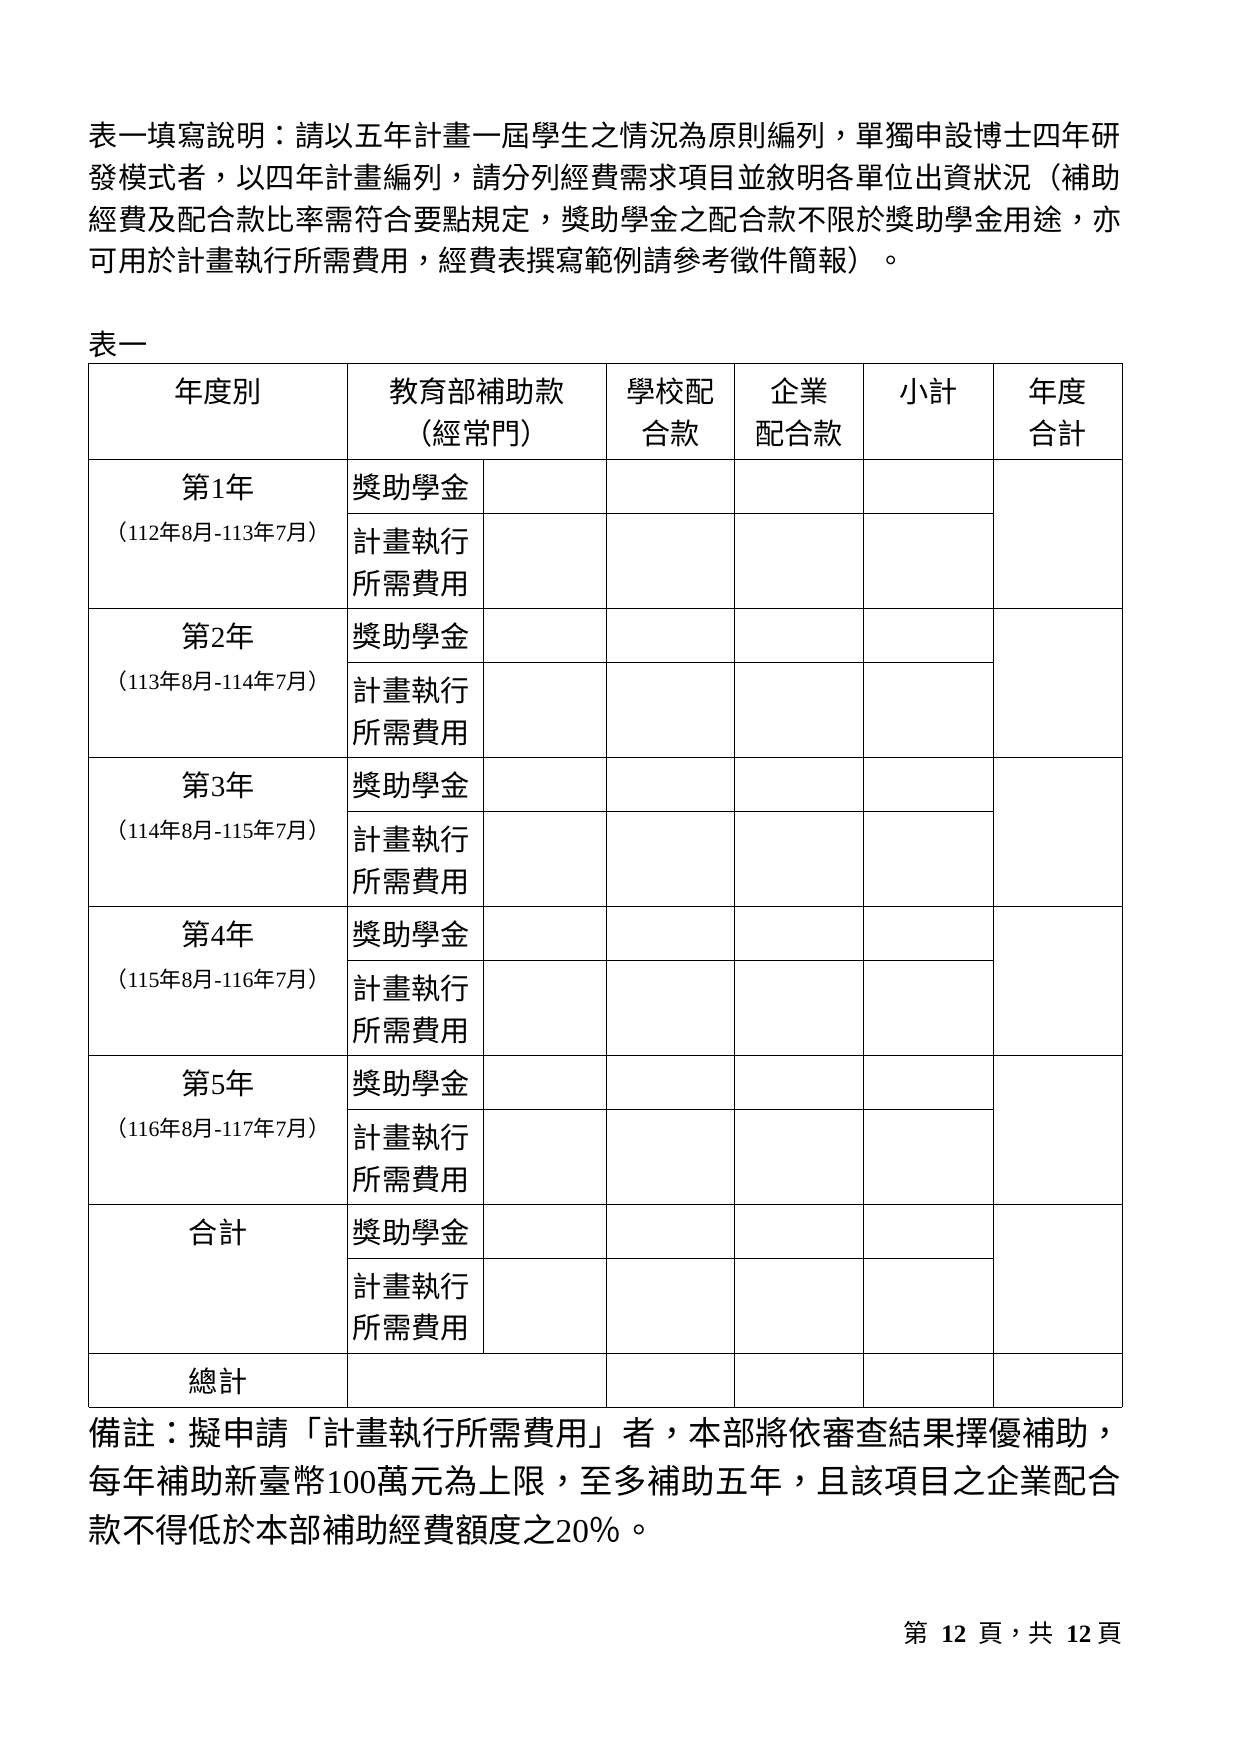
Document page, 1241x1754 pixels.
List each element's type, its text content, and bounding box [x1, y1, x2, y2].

table_cell 獎助學金 [348, 609, 483, 662]
table_cell 計畫執行 所需費用 [348, 1110, 483, 1204]
table_cell [864, 1205, 993, 1258]
table_cell [607, 1056, 734, 1109]
table_cell [864, 758, 993, 811]
table_cell [735, 758, 863, 811]
table_cell [994, 1205, 1122, 1353]
table_cell [607, 1110, 734, 1204]
table_cell [484, 758, 606, 811]
table_cell [607, 1205, 734, 1258]
table_cell 第1年 （112年8月-113年7月） [89, 460, 347, 608]
table_cell [484, 514, 606, 608]
table_cell [864, 907, 993, 960]
table_cell [348, 1354, 606, 1407]
table_cell [864, 1259, 993, 1353]
table_cell [994, 758, 1122, 906]
table_cell [864, 1056, 993, 1109]
table_cell [607, 961, 734, 1055]
table_cell [735, 460, 863, 513]
table_cell [735, 514, 863, 608]
table_header 小計 [864, 364, 993, 459]
table_cell 計畫執行 所需費用 [348, 514, 483, 608]
table_cell 獎助學金 [348, 1056, 483, 1109]
table_cell [735, 1354, 863, 1407]
table_cell 第4年 （115年8月-116年7月） [89, 907, 347, 1055]
table_cell 第3年 （114年8月-115年7月） [89, 758, 347, 906]
table_cell [607, 812, 734, 906]
table_cell [607, 907, 734, 960]
table_cell [864, 1354, 993, 1407]
table_cell 總計 [89, 1354, 347, 1407]
table_cell 計畫執行 所需費用 [348, 1259, 483, 1353]
table_cell [994, 460, 1122, 608]
table_cell [994, 609, 1122, 757]
table_cell [735, 1056, 863, 1109]
table_cell 獎助學金 [348, 1205, 483, 1258]
table_cell [484, 812, 606, 906]
table_cell [484, 609, 606, 662]
table_cell [607, 1354, 734, 1407]
table_cell 獎助學金 [348, 907, 483, 960]
table_cell [735, 1259, 863, 1353]
table_cell [864, 663, 993, 757]
table_cell [607, 1259, 734, 1353]
table_cell [735, 663, 863, 757]
table_header 學校配 合款 [607, 364, 734, 459]
text 表一 [89, 322, 1122, 363]
text 備註：擬申請「計畫執行所需費用」者，本部將依審查結果擇優補助，每年補助新臺幣100萬元為上限，至多補助五年，且該項目之企業配合款不得低於本部補助經費額度之20％。 [89, 1408, 1122, 1552]
table_cell [484, 1110, 606, 1204]
table_cell [484, 1259, 606, 1353]
table_cell [994, 907, 1122, 1055]
table_cell [864, 609, 993, 662]
text 表一填寫說明：請以五年計畫一屆學生之情況為原則編列，單獨申設博士四年研發模式者，以四年計畫編列，請分列經費需求項目並敘明各單位出資狀況（補助經費及配合款比率需符合要點規定，獎助學金之配合款不限於獎助學金用途，亦可用於計畫執行所需費用，經費表撰寫範例請參考徵件簡報）。 [89, 113, 1122, 280]
table_cell [735, 812, 863, 906]
table_cell 第5年 （116年8月-117年7月） [89, 1056, 347, 1204]
table_cell 計畫執行 所需費用 [348, 812, 483, 906]
table_cell [484, 907, 606, 960]
table_header 年度 合計 [994, 364, 1122, 459]
table_cell 合計 [89, 1205, 347, 1353]
table_cell 獎助學金 [348, 460, 483, 513]
table_cell 第2年 （113年8月-114年7月） [89, 609, 347, 757]
table_header 年度別 [89, 364, 347, 459]
table_cell [735, 1205, 863, 1258]
table_cell [735, 1110, 863, 1204]
table_cell 計畫執行 所需費用 [348, 663, 483, 757]
table_cell [607, 460, 734, 513]
table_cell [735, 907, 863, 960]
table_header 教育部補助款 （經常門） [348, 364, 606, 459]
table_cell [994, 1056, 1122, 1204]
table_header 企業 配合款 [735, 364, 863, 459]
table_cell [484, 663, 606, 757]
table_cell [484, 961, 606, 1055]
table_cell [864, 961, 993, 1055]
table_cell 獎助學金 [348, 758, 483, 811]
table_cell [607, 609, 734, 662]
table_cell [484, 460, 606, 513]
table_cell [864, 1110, 993, 1204]
table_cell [484, 1056, 606, 1109]
table_cell [735, 961, 863, 1055]
table_cell [735, 609, 863, 662]
table_cell [864, 812, 993, 906]
table_cell [607, 663, 734, 757]
table_cell [864, 460, 993, 513]
table_cell [864, 514, 993, 608]
table_cell [607, 514, 734, 608]
table_cell [994, 1354, 1122, 1407]
table_cell [607, 758, 734, 811]
table_cell 計畫執行 所需費用 [348, 961, 483, 1055]
table_cell [484, 1205, 606, 1258]
